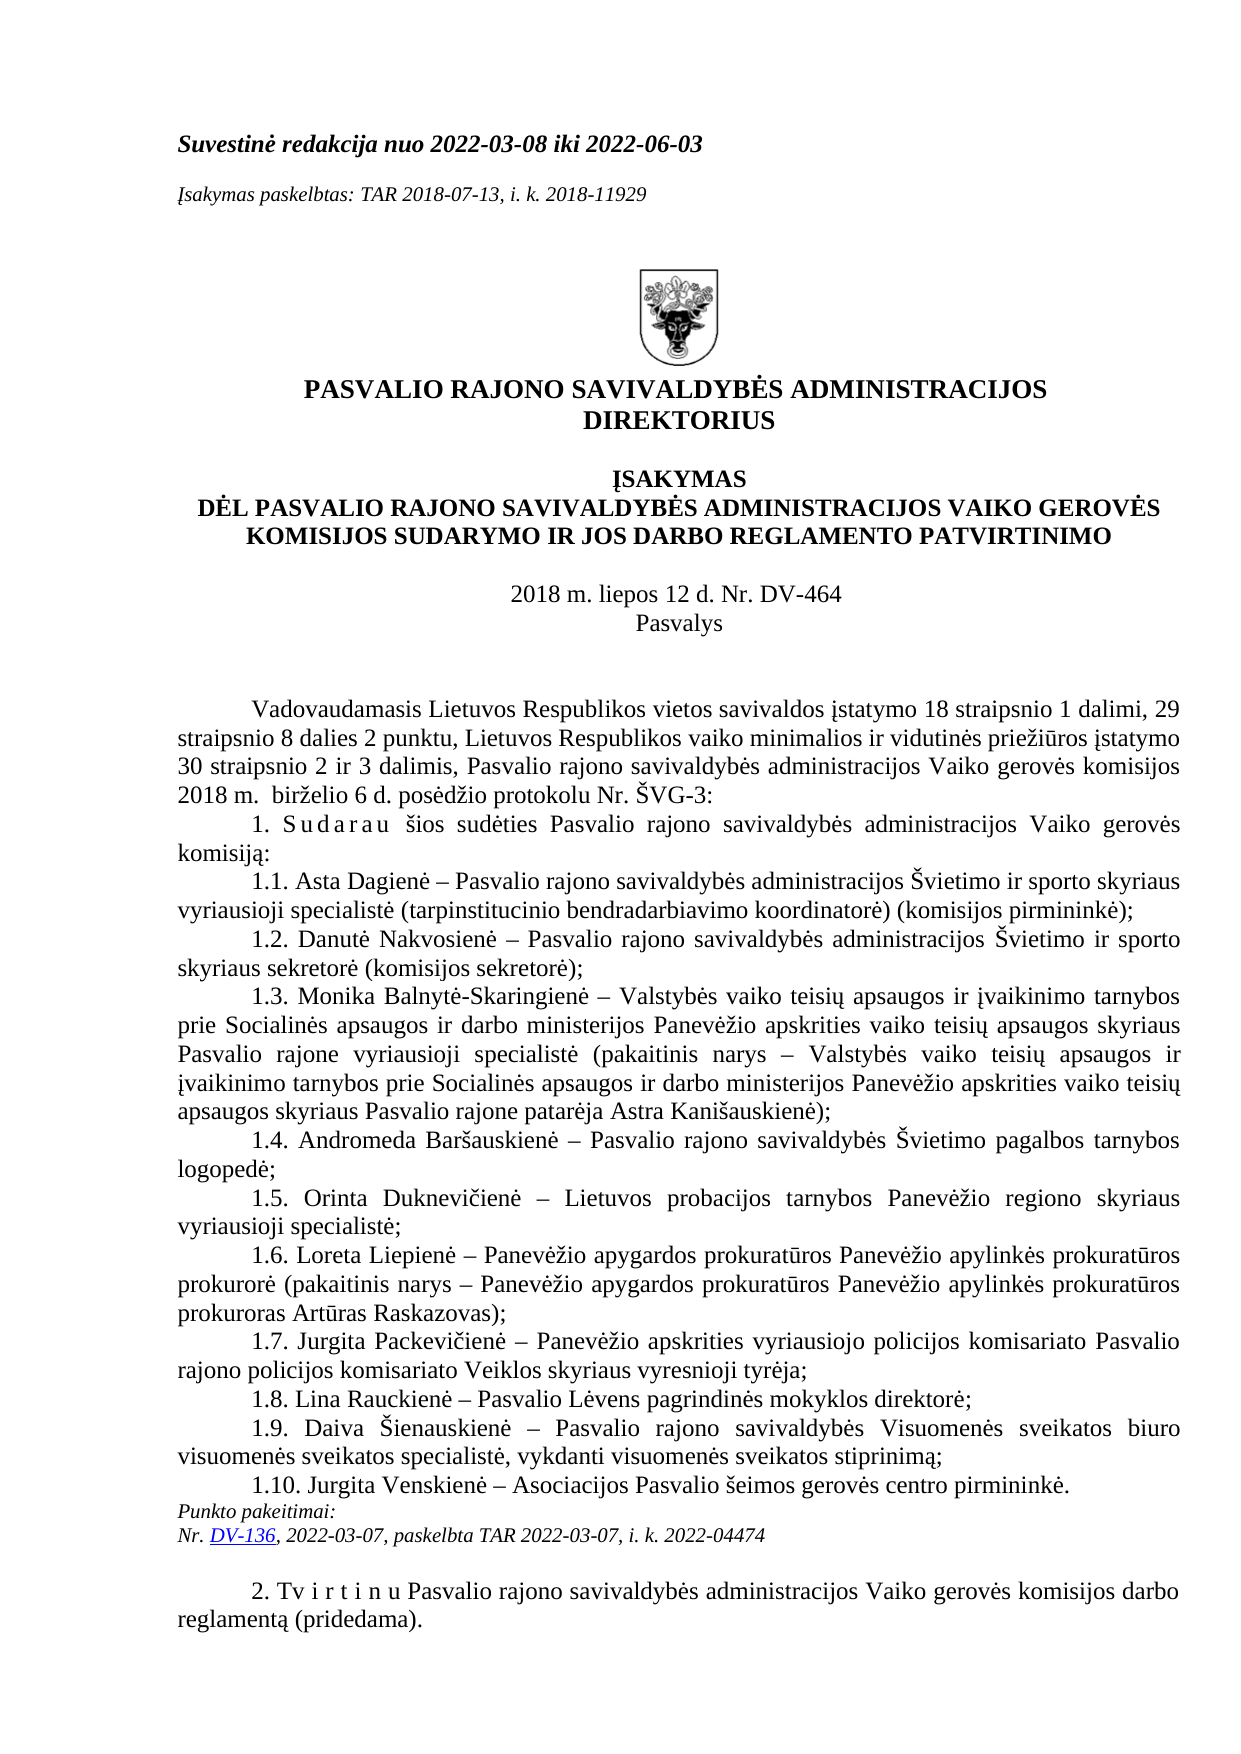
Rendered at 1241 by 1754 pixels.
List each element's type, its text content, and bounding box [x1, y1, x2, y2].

text 1.6. Loreta Liepienė – Panevėžio apygardos prokuratūros Panevėžio apylinkės prokuratūros prokurorė (pakaitinis narys – Panevėžio apygardos prokuratūros Panevėžio apylinkės prokuratūros prokuroras Artūras Raskazovas); [177, 1240, 1181, 1326]
text 1.7. Jurgita Packevičienė – Panevėžio apskrities vyriausiojo policijos komisariato Pasvalio rajono policijos komisariato Veiklos skyriaus vyresnioji tyrėja; [177, 1326, 1181, 1384]
text 2018 m. liepos 12 d. Nr. DV-464 [177, 579, 1181, 608]
text DĖL PASVALIO RAJONO SAVIVALDYBĖS ADMINISTRACIJOS vaiko gerovės komisijos SUDARYMO IR jos DARBO REGLAMENTO PATVIRTINIMO [177, 493, 1181, 550]
text Suvestinė redakcija nuo 2022-03-08 iki 2022-06-03 [177, 129, 1181, 158]
text 1.8. Lina Rauckienė – Pasvalio Lėvens pagrindinės mokyklos direktorė; [177, 1384, 1181, 1413]
text 1.9. Daiva Šienauskienė – Pasvalio rajono savivaldybės Visuomenės sveikatos biuro visuomenės sveikatos specialistė, vykdanti visuomenės sveikatos stiprinimą; [177, 1413, 1181, 1470]
text 1.4. Andromeda Baršauskienė – Pasvalio rajono savivaldybės Švietimo pagalbos tarnybos logopedė; [177, 1125, 1181, 1183]
text Pasvalys [177, 608, 1181, 636]
text Pasvalio rajono savivaldybės administracijos [177, 373, 1181, 404]
text Vadovaudamasis Lietuvos Respublikos vietos savivaldos įstatymo 18 straipsnio 1 dalimi, 29 straipsnio 8 dalies 2 punktu, Lietuvos Respublikos vaiko minimalios ir vidutinės priežiūros įstatymo 30 straipsnio 2 ir 3 dalimis, Pasvalio rajono savivaldybės administracijos Vaiko gerovės komisijos 2018 m. birželio 6 d. posėdžio protokolu Nr. ŠVG-3: [177, 694, 1181, 809]
text direktorius [177, 404, 1181, 435]
text Punkto pakeitimai: [177, 1499, 1181, 1523]
text 1. Sudarau šios sudėties Pasvalio rajono savivaldybės administracijos Vaiko gerovės komisiją: [177, 809, 1181, 866]
text 1.1. Asta Dagienė – Pasvalio rajono savivaldybės administracijos Švietimo ir sporto skyriaus vyriausioji specialistė (tarpinstitucinio bendradarbiavimo koordinatorė) (komisijos pirmininkė); [177, 866, 1181, 924]
text 1.5. Orinta Duknevičienė – Lietuvos probacijos tarnybos Panevėžio regiono skyriaus vyriausioji specialistė; [177, 1183, 1181, 1240]
text įsakymas [177, 464, 1181, 493]
text 2. Tv i r t i n u Pasvalio rajono savivaldybės administracijos Vaiko gerovės komisijos darbo reglamentą (pridedama). [177, 1576, 1181, 1633]
text 1.10. Jurgita Venskienė – Asociacijos Pasvalio šeimos gerovės centro pirmininkė. [177, 1470, 1181, 1499]
text 1.3. Monika Balnytė-Skaringienė – Valstybės vaiko teisių apsaugos ir įvaikinimo tarnybos prie Socialinės apsaugos ir darbo ministerijos Panevėžio apskrities vaiko teisių apsaugos skyriaus Pasvalio rajone vyriausioji specialistė (pakaitinis narys – Valstybės vaiko teisių apsaugos ir įvaikinimo tarnybos prie Socialinės apsaugos ir darbo ministerijos Panevėžio apskrities vaiko teisių apsaugos skyriaus Pasvalio rajone patarėja Astra Kanišauskienė); [177, 981, 1181, 1125]
text 1.2. Danutė Nakvosienė – Pasvalio rajono savivaldybės administracijos Švietimo ir sporto skyriaus sekretorė (komisijos sekretorė); [177, 924, 1181, 981]
text Nr. DV-136, 2022-03-07, paskelbta TAR 2022-03-07, i. k. 2022-04474 [177, 1523, 1181, 1547]
text Įsakymas paskelbtas: TAR 2018-07-13, i. k. 2018-11929 [177, 182, 1181, 206]
